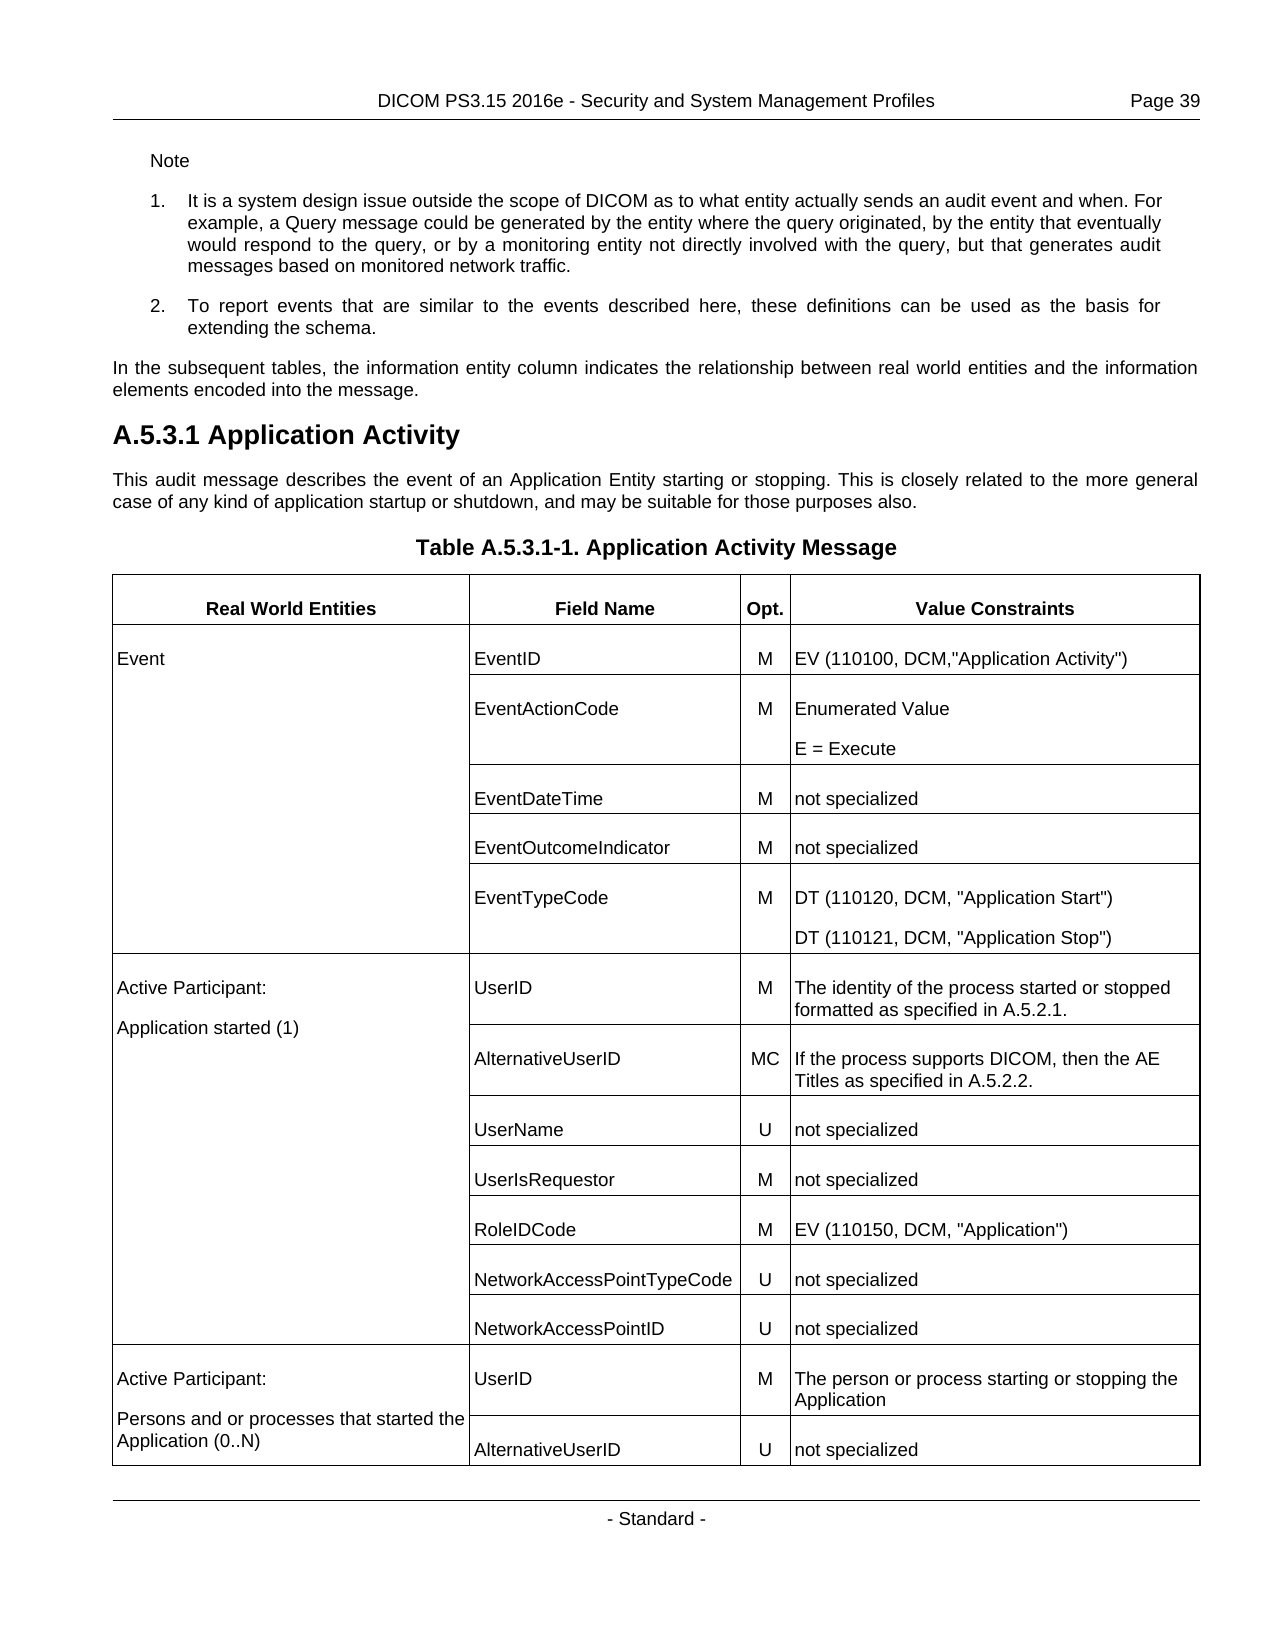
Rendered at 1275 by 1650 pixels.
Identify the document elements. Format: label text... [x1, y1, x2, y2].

table_cell not specialized [791, 1146, 1199, 1195]
table_cell UserIsRequestor [470, 1146, 740, 1195]
table_cell AlternativeUserID [470, 1025, 740, 1095]
list To report events that are similar to the events described here, these definitions can be used as the basis for extending the schema. [150, 295, 1162, 338]
table_cell not specialized [791, 814, 1199, 863]
table_cell EventTypeCode [470, 864, 740, 953]
table_cell Active Participant: Application started (1) [113, 954, 469, 1344]
table_cell AlternativeUserID [470, 1416, 740, 1465]
table_cell If the process supports DICOM, then the AE Titles as specified in A.5.2.2. [791, 1025, 1199, 1095]
table_cell UserID [470, 954, 740, 1024]
text In the subsequent tables, the information entity column indicates the relationship between real world entities and the information elements encoded into the message. [112, 357, 1200, 400]
table_cell EventDateTime [470, 765, 740, 813]
table_header Real World Entities [113, 575, 469, 624]
table_cell not specialized [791, 1416, 1199, 1465]
table_header Value Constraints [791, 575, 1199, 624]
table_cell EV (110100, DCM,"Application Activity") [791, 625, 1199, 673]
text A.5.3.1 Application Activity [112, 419, 1200, 450]
table_cell U [741, 1245, 790, 1294]
table_cell DT (110120, DCM, "Application Start") DT (110121, DCM, "Application Stop") [791, 864, 1199, 953]
table_cell M [741, 954, 790, 1024]
table_cell not specialized [791, 1295, 1199, 1344]
table_cell EventID [470, 625, 740, 673]
table_header Field Name [470, 575, 740, 624]
table_cell not specialized [791, 1245, 1199, 1294]
table_cell M [741, 864, 790, 953]
table_cell not specialized [791, 765, 1199, 813]
list It is a system design issue outside the scope of DICOM as to what entity actually sends an audit event and when. For example, a Query message could be generated by the entity where the query originated, by the entity that eventually would respond to the query, or by a monitoring entity not directly involved with the query, but that generates audit messages based on monitored network traffic. [150, 190, 1162, 277]
table_cell Enumerated Value E = Execute [791, 675, 1199, 763]
table_cell NetworkAccessPointID [470, 1295, 740, 1344]
table_cell M [741, 675, 790, 763]
text Table A.5.3.1-1. Application Activity Message [112, 535, 1200, 561]
table_cell U [741, 1096, 790, 1145]
table_cell EventOutcomeIndicator [470, 814, 740, 863]
table_cell UserName [470, 1096, 740, 1145]
table_cell M [741, 765, 790, 813]
table_cell M [741, 1196, 790, 1244]
table_cell M [741, 1146, 790, 1195]
text Note [150, 150, 1162, 172]
table_cell Active Participant: Persons and or processes that started the Application (0..N) [113, 1345, 469, 1465]
table_cell The identity of the process started or stopped formatted as specified in A.5.2.1. [791, 954, 1199, 1024]
table_cell Event [113, 625, 469, 953]
table_cell M [741, 814, 790, 863]
table_cell not specialized [791, 1096, 1199, 1145]
table_header Opt. [741, 575, 790, 624]
table_cell NetworkAccessPointTypeCode [470, 1245, 740, 1294]
text This audit message describes the event of an Application Entity starting or stopping. This is closely related to the more general case of any kind of application startup or shutdown, and may be suitable for those purposes also. [112, 469, 1200, 512]
table_cell EventActionCode [470, 675, 740, 763]
table_cell EV (110150, DCM, "Application") [791, 1196, 1199, 1244]
table_cell UserID [470, 1345, 740, 1415]
table_cell M [741, 625, 790, 673]
table_cell U [741, 1416, 790, 1465]
table_cell U [741, 1295, 790, 1344]
table_cell The person or process starting or stopping the Application [791, 1345, 1199, 1415]
table_cell M [741, 1345, 790, 1415]
table_cell MC [741, 1025, 790, 1095]
table_cell RoleIDCode [470, 1196, 740, 1244]
